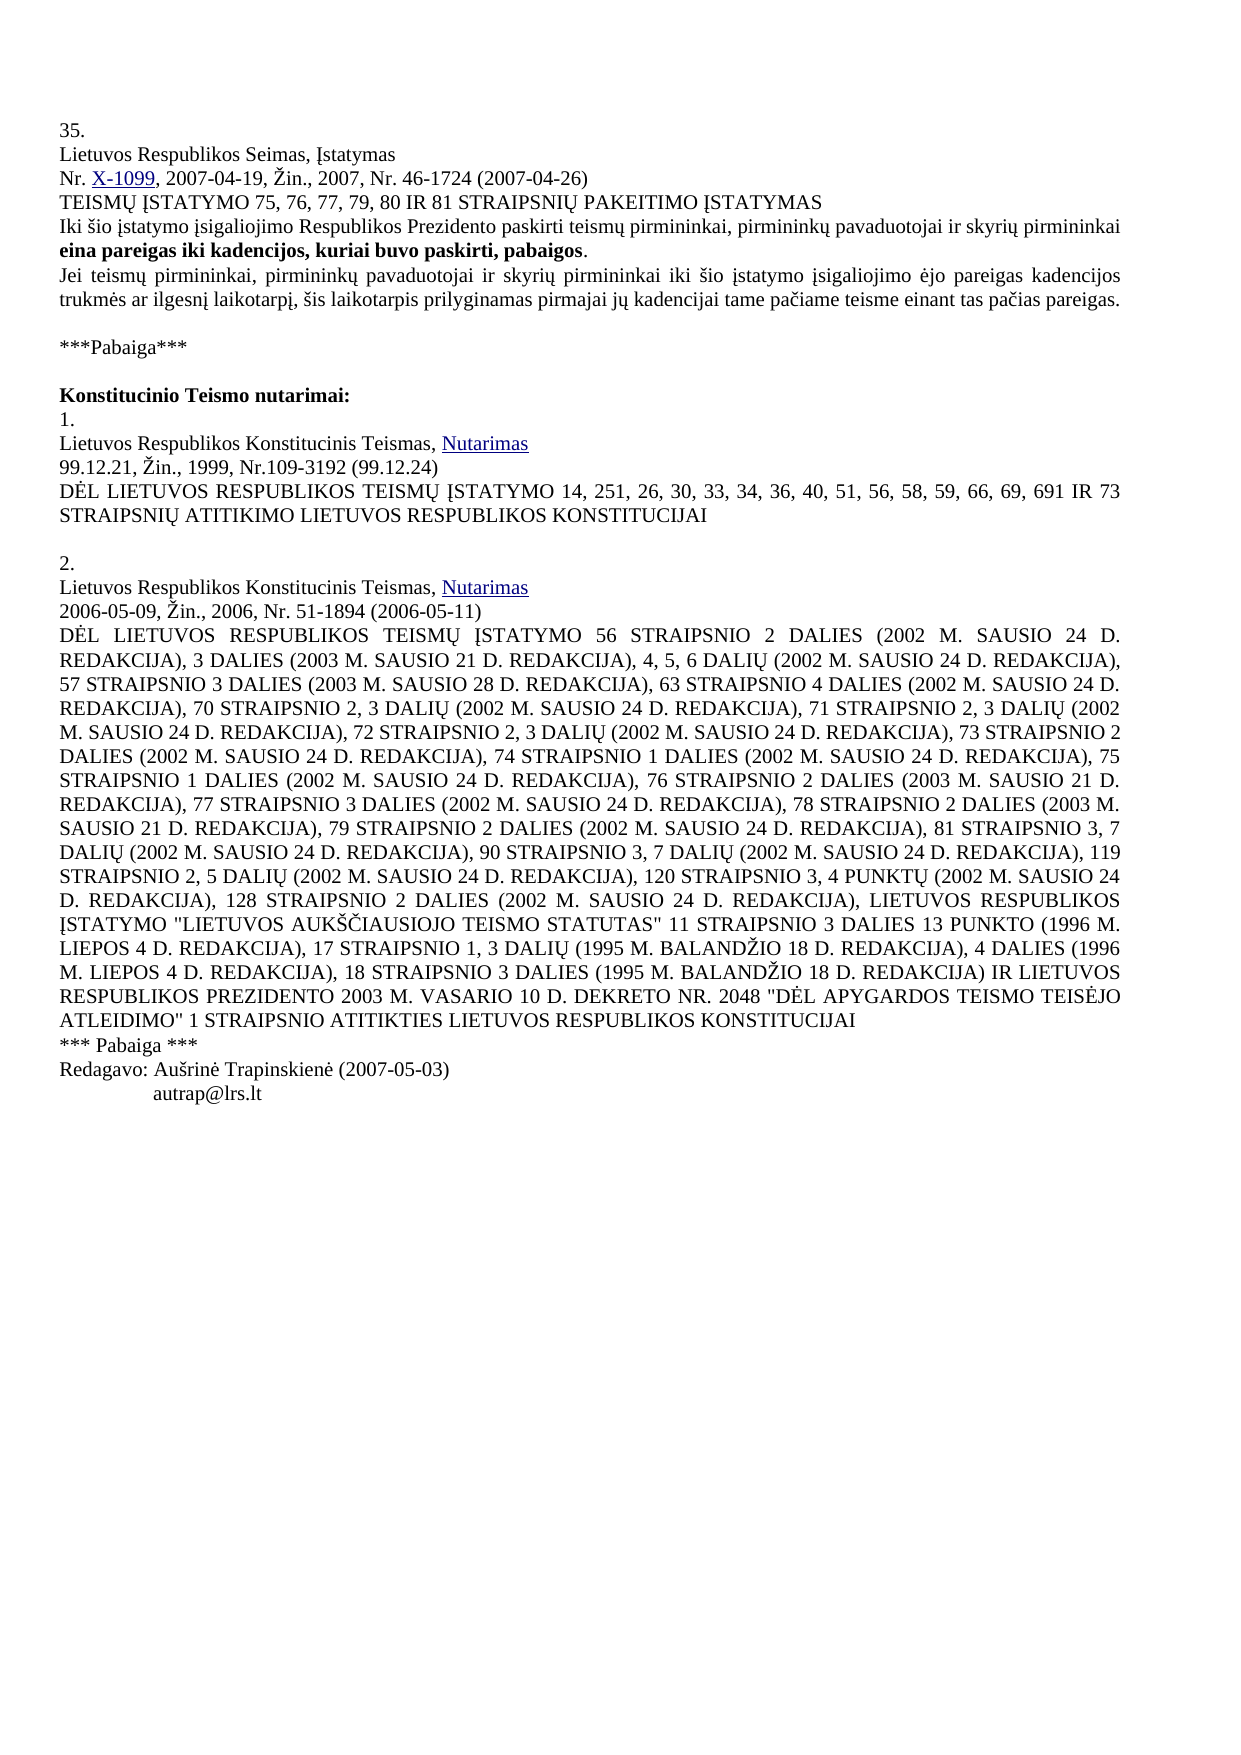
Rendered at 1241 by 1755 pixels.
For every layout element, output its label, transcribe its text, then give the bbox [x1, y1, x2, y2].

text 2. [59, 551, 1122, 575]
text Lietuvos Respublikos Konstitucinis Teismas, Nutarimas [59, 575, 1122, 599]
text Jei teismų pirmininkai, pirmininkų pavaduotojai ir skyrių pirmininkai iki šio įstatymo įsigaliojimo ėjo pareigas kadencijos trukmės ar ilgesnį laikotarpį, šis laikotarpis prilyginamas pirmajai jų kadencijai tame pačiame teisme einant tas pačias pareigas. [59, 262, 1122, 311]
text Iki šio įstatymo įsigaliojimo Respublikos Prezidento paskirti teismų pirmininkai, pirmininkų pavaduotojai ir skyrių pirmininkai eina pareigas iki kadencijos, kuriai buvo paskirti, pabaigos. [59, 214, 1122, 262]
text 1. [59, 407, 1122, 431]
text *** Pabaiga *** [59, 1032, 1122, 1057]
text ***Pabaiga*** [59, 335, 1122, 359]
text 99.12.21, Žin., 1999, Nr.109-3192 (99.12.24) [59, 455, 1122, 479]
text Lietuvos Respublikos Konstitucinis Teismas, Nutarimas [59, 431, 1122, 455]
text Redagavo: Aušrinė Trapinskienė (2007-05-03) [59, 1057, 1122, 1081]
text Lietuvos Respublikos Seimas, Įstatymas [59, 142, 1122, 166]
text DĖL LIETUVOS RESPUBLIKOS TEISMŲ ĮSTATYMO 14, 251, 26, 30, 33, 34, 36, 40, 51, 56, 58, 59, 66, 69, 691 IR 73 STRAIPSNIŲ ATITIKIMO LIETUVOS RESPUBLIKOS KONSTITUCIJAI [59, 479, 1122, 527]
text Nr. X-1099, 2007-04-19, Žin., 2007, Nr. 46-1724 (2007-04-26) [59, 166, 1122, 190]
text Konstitucinio Teismo nutarimai: [59, 383, 1122, 407]
text 2006-05-09, Žin., 2006, Nr. 51-1894 (2006-05-11) [59, 599, 1122, 623]
text TEISMŲ ĮSTATYMO 75, 76, 77, 79, 80 IR 81 STRAIPSNIŲ PAKEITIMO ĮSTATYMAS [59, 190, 1122, 214]
text DĖL LIETUVOS RESPUBLIKOS TEISMŲ ĮSTATYMO 56 STRAIPSNIO 2 DALIES (2002 M. SAUSIO 24 D. REDAKCIJA), 3 DALIES (2003 M. SAUSIO 21 D. REDAKCIJA), 4, 5, 6 DALIŲ (2002 M. SAUSIO 24 D. REDAKCIJA), 57 STRAIPSNIO 3 DALIES (2003 M. SAUSIO 28 D. REDAKCIJA), 63 STRAIPSNIO 4 DALIES (2002 M. SAUSIO 24 D. REDAKCIJA), 70 STRAIPSNIO 2, 3 DALIŲ (2002 M. SAUSIO 24 D. REDAKCIJA), 71 STRAIPSNIO 2, 3 DALIŲ (2002 M. SAUSIO 24 D. REDAKCIJA), 72 STRAIPSNIO 2, 3 DALIŲ (2002 M. SAUSIO 24 D. REDAKCIJA), 73 STRAIPSNIO 2 DALIES (2002 M. SAUSIO 24 D. REDAKCIJA), 74 STRAIPSNIO 1 DALIES (2002 M. SAUSIO 24 D. REDAKCIJA), 75 STRAIPSNIO 1 DALIES (2002 M. SAUSIO 24 D. REDAKCIJA), 76 STRAIPSNIO 2 DALIES (2003 M. SAUSIO 21 D. REDAKCIJA), 77 STRAIPSNIO 3 DALIES (2002 M. SAUSIO 24 D. REDAKCIJA), 78 STRAIPSNIO 2 DALIES (2003 M. SAUSIO 21 D. REDAKCIJA), 79 STRAIPSNIO 2 DALIES (2002 M. SAUSIO 24 D. REDAKCIJA), 81 STRAIPSNIO 3, 7 DALIŲ (2002 M. SAUSIO 24 D. REDAKCIJA), 90 STRAIPSNIO 3, 7 DALIŲ (2002 M. SAUSIO 24 D. REDAKCIJA), 119 STRAIPSNIO 2, 5 DALIŲ (2002 M. SAUSIO 24 D. REDAKCIJA), 120 STRAIPSNIO 3, 4 PUNKTŲ (2002 M. SAUSIO 24 D. REDAKCIJA), 128 STRAIPSNIO 2 DALIES (2002 M. SAUSIO 24 D. REDAKCIJA), LIETUVOS RESPUBLIKOS ĮSTATYMO "LIETUVOS AUKŠČIAUSIOJO TEISMO STATUTAS" 11 STRAIPSNIO 3 DALIES 13 PUNKTO (1996 M. LIEPOS 4 D. REDAKCIJA), 17 STRAIPSNIO 1, 3 DALIŲ (1995 M. BALANDŽIO 18 D. REDAKCIJA), 4 DALIES (1996 M. LIEPOS 4 D. REDAKCIJA), 18 STRAIPSNIO 3 DALIES (1995 M. BALANDŽIO 18 D. REDAKCIJA) IR LIETUVOS RESPUBLIKOS PREZIDENTO 2003 M. VASARIO 10 D. DEKRETO NR. 2048 "DĖL APYGARDOS TEISMO TEISĖJO ATLEIDIMO" 1 STRAIPSNIO ATITIKTIES LIETUVOS RESPUBLIKOS KONSTITUCIJAI [59, 623, 1122, 1032]
text 35. [59, 118, 1122, 142]
text autrap@lrs.lt [59, 1081, 1122, 1105]
